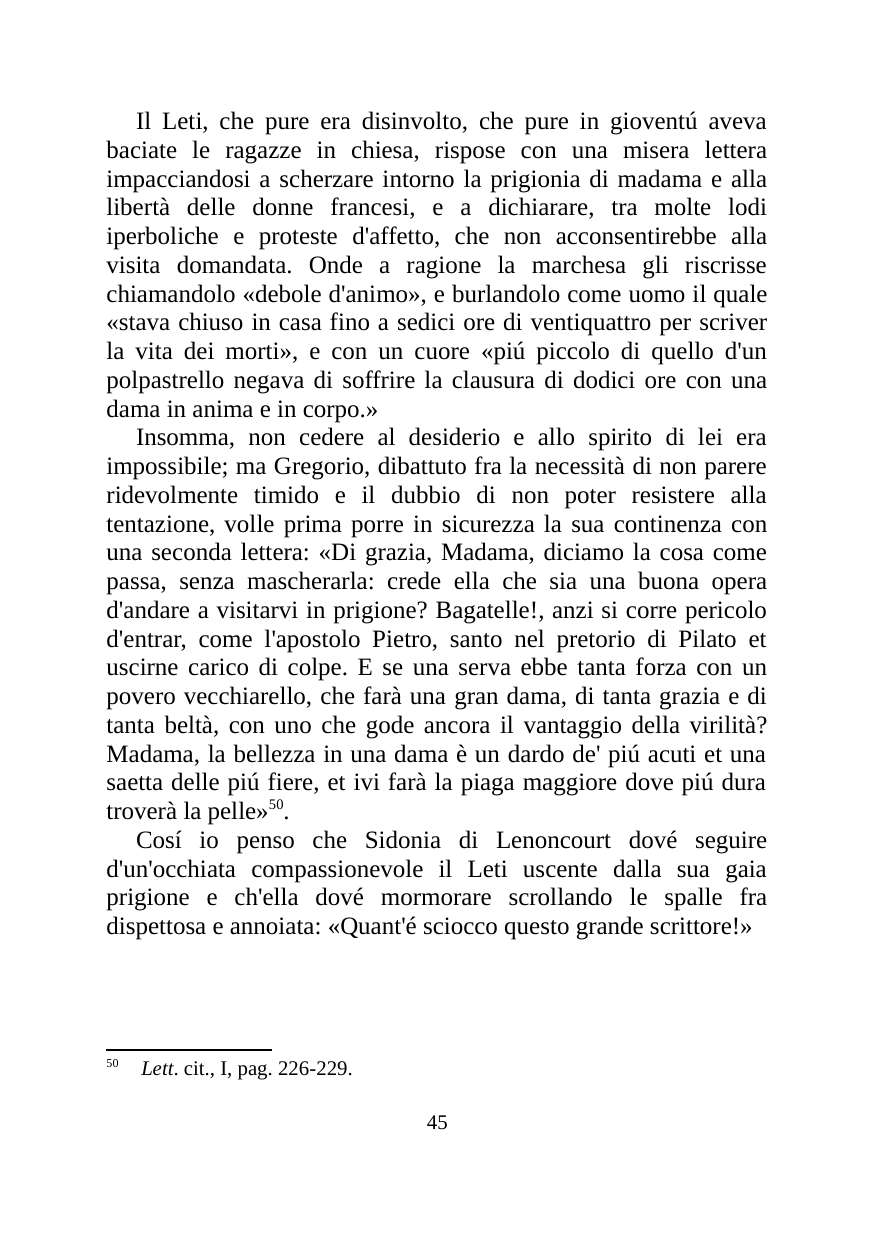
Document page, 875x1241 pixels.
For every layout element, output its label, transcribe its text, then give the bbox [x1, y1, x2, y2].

text Il Leti, che pure era disinvolto, che pure in gioventú aveva baciate le ragazze in chiesa, rispose con una misera lettera impacciandosi a scherzare intorno la prigionia di madama e alla libertà delle donne francesi, e a dichiarare, tra molte lodi iperboliche e proteste d'affetto, che non acconsentirebbe alla visita domandata. Onde a ragione la marchesa gli riscrisse chiamandolo «debole d'animo», e burlandolo come uomo il quale «stava chiuso in casa fino a sedici ore di ventiquattro per scriver la vita dei morti», e con un cuore «piú piccolo di quello d'un polpastrello negava di soffrire la clausura di dodici ore con una dama in anima e in corpo.» [106, 106, 768, 422]
text Cosí io penso che Sidonia di Lenoncourt dové seguire d'un'occhiata compassionevole il Leti uscente dalla sua gaia prigione e ch'ella dové mormorare scrollando le spalle fra dispettosa e annoiata: «Quant'é sciocco questo grande scrittore!» [106, 825, 768, 940]
text Lett. cit., I, pag. 226-229. [106, 1056, 768, 1080]
text Insomma, non cedere al desiderio e allo spirito di lei era impossibile; ma Gregorio, dibattuto fra la necessità di non parere ridevolmente timido e il dubbio di non poter resistere alla tentazione, volle prima porre in sicurezza la sua continenza con una seconda lettera: «Di grazia, Madama, diciamo la cosa come passa, senza mascherarla: crede ella che sia una buona opera d'andare a visitarvi in prigione? Bagatelle!, anzi si corre pericolo d'entrar, come l'apostolo Pietro, santo nel pretorio di Pilato et uscirne carico di colpe. E se una serva ebbe tanta forza con un povero vecchiarello, che farà una gran dama, di tanta grazia e di tanta beltà, con uno che gode ancora il vantaggio della virilità? Madama, la bellezza in una dama è un dardo de' piú acuti et una saetta delle piú fiere, et ivi farà la piaga maggiore dove piú dura troverà la pelle». [106, 422, 768, 825]
